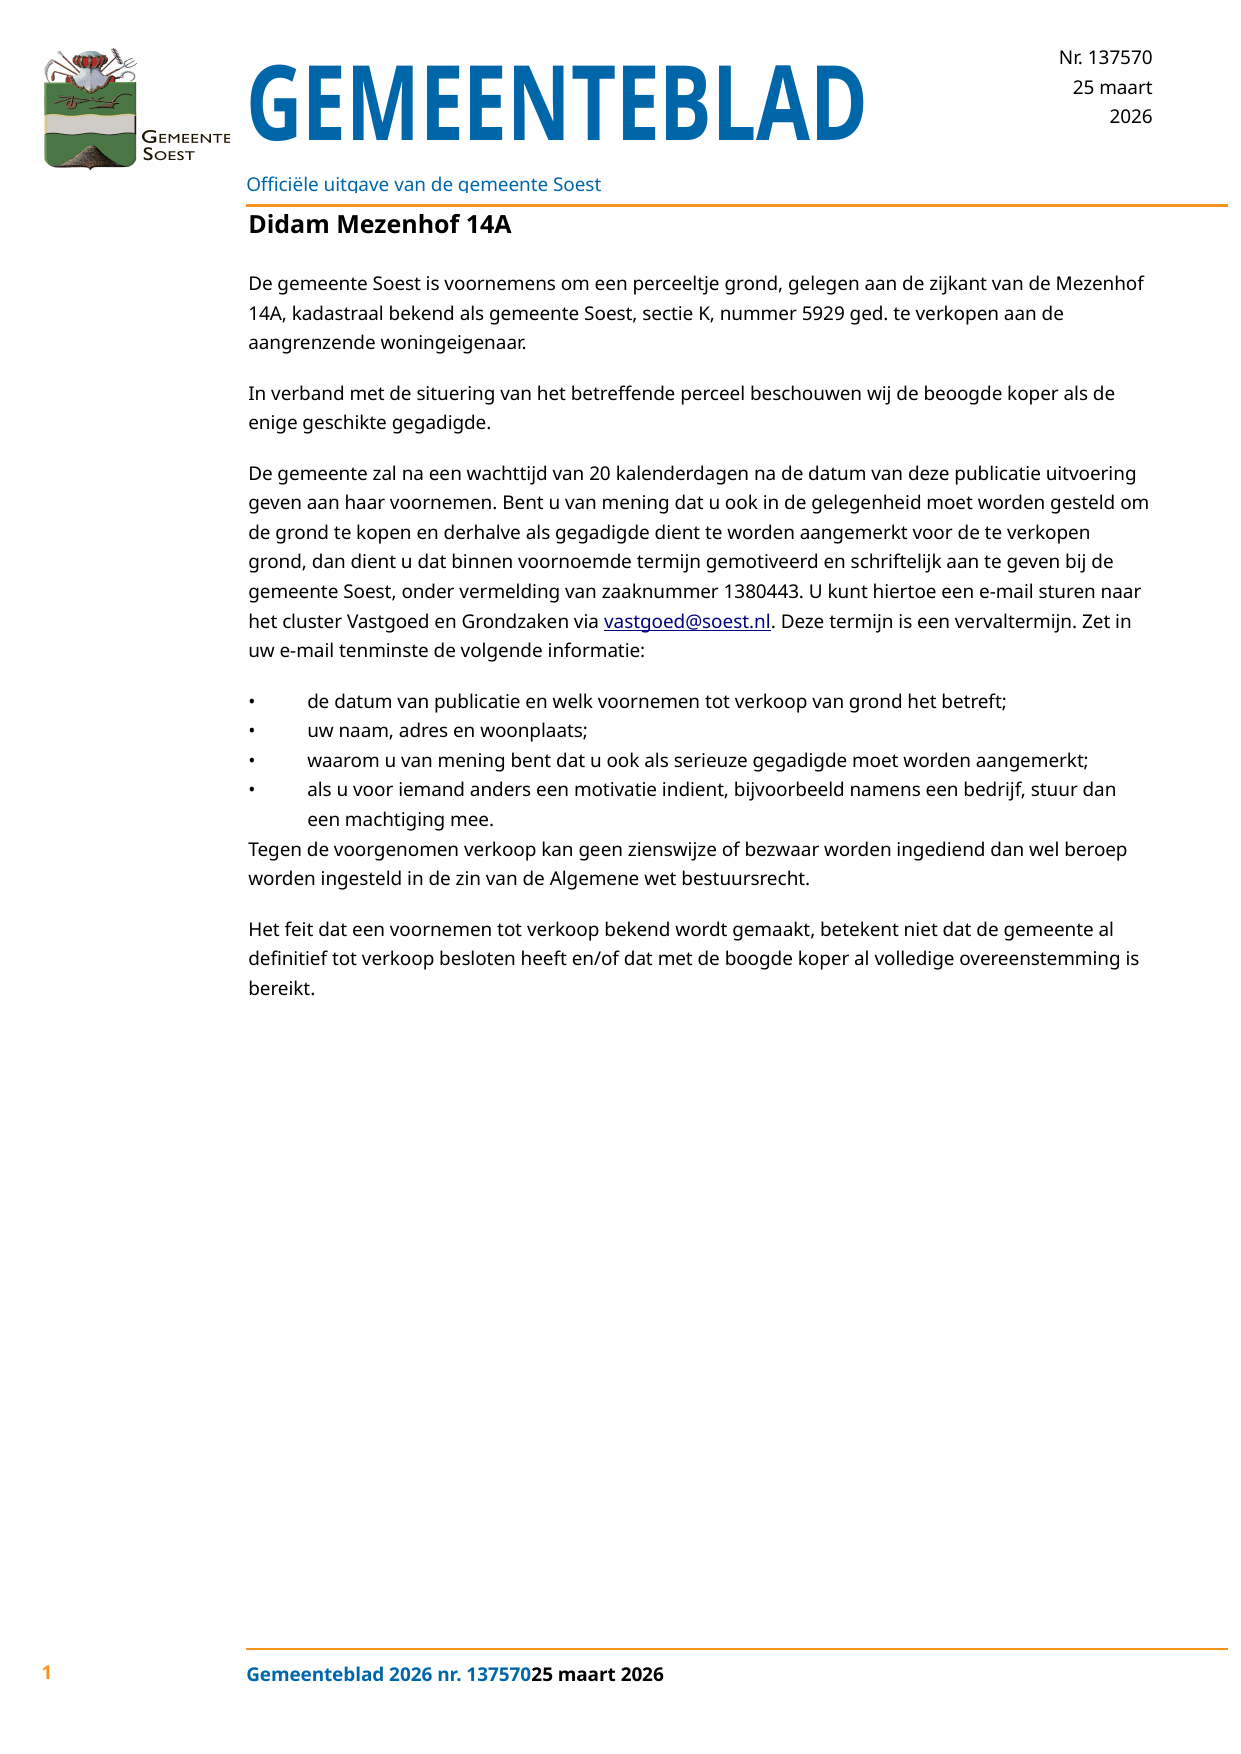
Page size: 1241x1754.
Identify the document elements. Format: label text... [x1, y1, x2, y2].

list als u voor iemand anders een motivatie indient, bijvoorbeeld namens een bedrijf, stuur dan een machtiging mee. [248, 777, 1152, 832]
text De gemeente zal na een wachttijd van 20 kalenderdagen na de datum van deze publicatie uitvoering geven aan haar voornemen. Bent u van mening dat u ook in de gelegenheid moet worden gesteld om de grond te kopen en derhalve als gegadigde dient te worden aangemerkt voor de te verkopen grond, dan dient u dat binnen voornoemde termijn gemotiveerd en schriftelijk aan te geven bij de gemeente Soest, onder vermelding van zaaknummer 1380443. U kunt hiertoe een e-mail sturen naar het cluster Vastgoed en Grondzaken via vastgoed@soest.nl. Deze termijn is een vervaltermijn. Zet in uw e-mail tenminste de volgende informatie: [248, 460, 1152, 663]
text Tegen de voorgenomen verkoop kan geen zienswijze of bezwaar worden ingediend dan wel beroep worden ingesteld in de zin van de Algemene wet bestuursrecht. [248, 836, 1152, 891]
list waarom u van mening bent dat u ook als serieuze gegadigde moet worden aangemerkt; [248, 747, 1152, 773]
list de datum van publicatie en welk voornemen tot verkoop van grond het betreft; [248, 688, 1152, 713]
text De gemeente Soest is voornemens om een perceeltje grond, gelegen aan de zijkant van de Mezenhof 14A, kadastraal bekend als gemeente Soest, sectie K, nummer 5929 ged. te verkopen aan de aangrenzende woningeigenaar. [248, 270, 1152, 355]
text Het feit dat een voornemen tot verkoop bekend wordt gemaakt, betekent niet dat de gemeente al definitief tot verkoop besloten heeft en/of dat met de boogde koper al volledige overeenstemming is bereikt. [248, 916, 1152, 1001]
text Didam Mezenhof 14A [248, 207, 1152, 241]
list uw naam, adres en woonplaats; [248, 717, 1152, 743]
picture [41, 47, 231, 172]
text In verband met de situering van het betreffende perceel beschouwen wij de beoogde koper als de enige geschikte gegadigde. [248, 380, 1152, 435]
